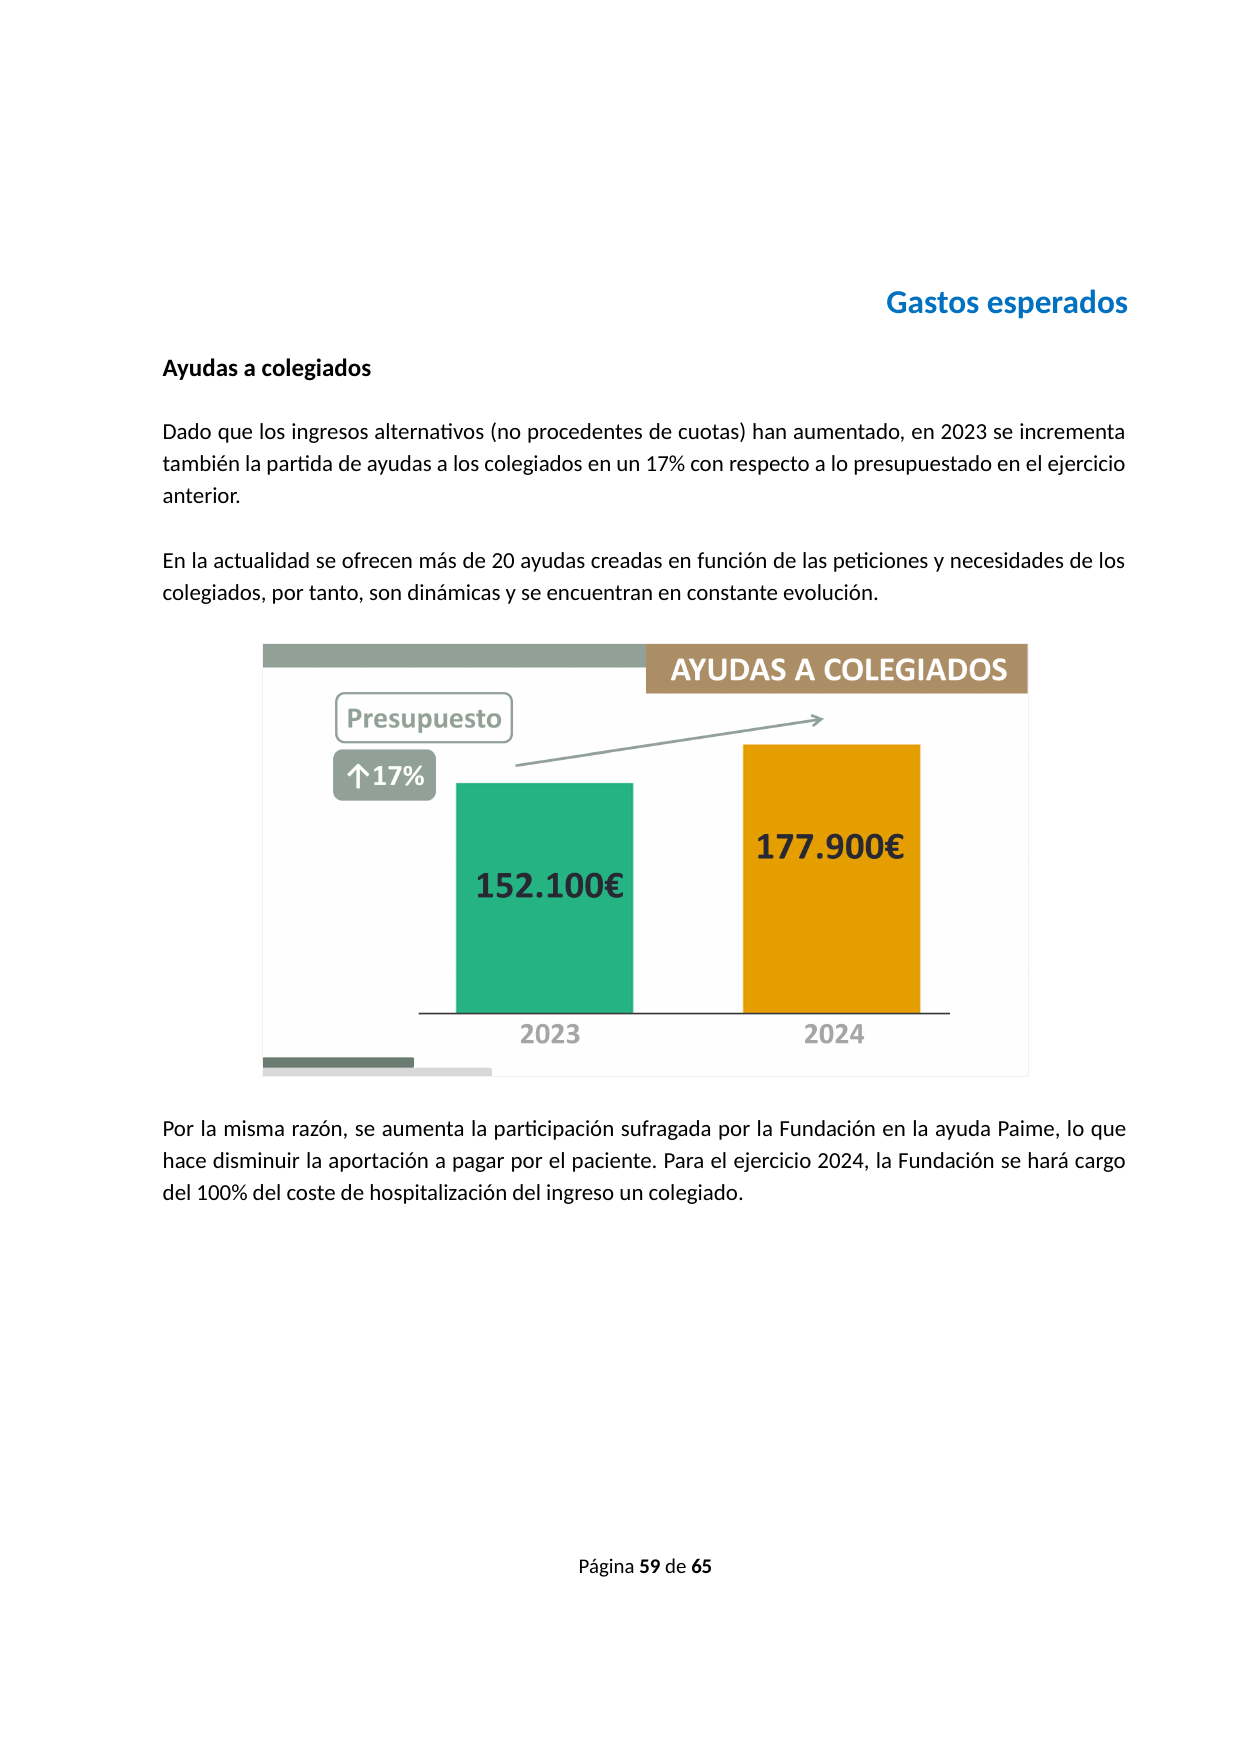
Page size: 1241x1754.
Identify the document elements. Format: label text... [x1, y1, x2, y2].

text Ayudas a colegiados [162, 352, 1128, 382]
text Dado que los ingresos alternativos (no procedentes de cuotas) han aumentado, en 2023 se incrementa también la partida de ayudas a los colegiados en un 17% con respecto a lo presupuestado en el ejercicio anterior. [162, 417, 1128, 510]
list Gastos esperados [275, 264, 1128, 322]
text Por la misma razón, se aumenta la participación sufragada por la Fundación en la ayuda Paime, lo que hace disminuir la aportación a pagar por el paciente. Para el ejercicio 2024, la Fundación se hará cargo del 100% del coste de hospitalización del ingreso un colegiado. [162, 1114, 1128, 1206]
text En la actualidad se ofrecen más de 20 ayudas creadas en función de las peticiones y necesidades de los colegiados, por tanto, son dinámicas y se encuentran en constante evolución. [162, 546, 1128, 606]
